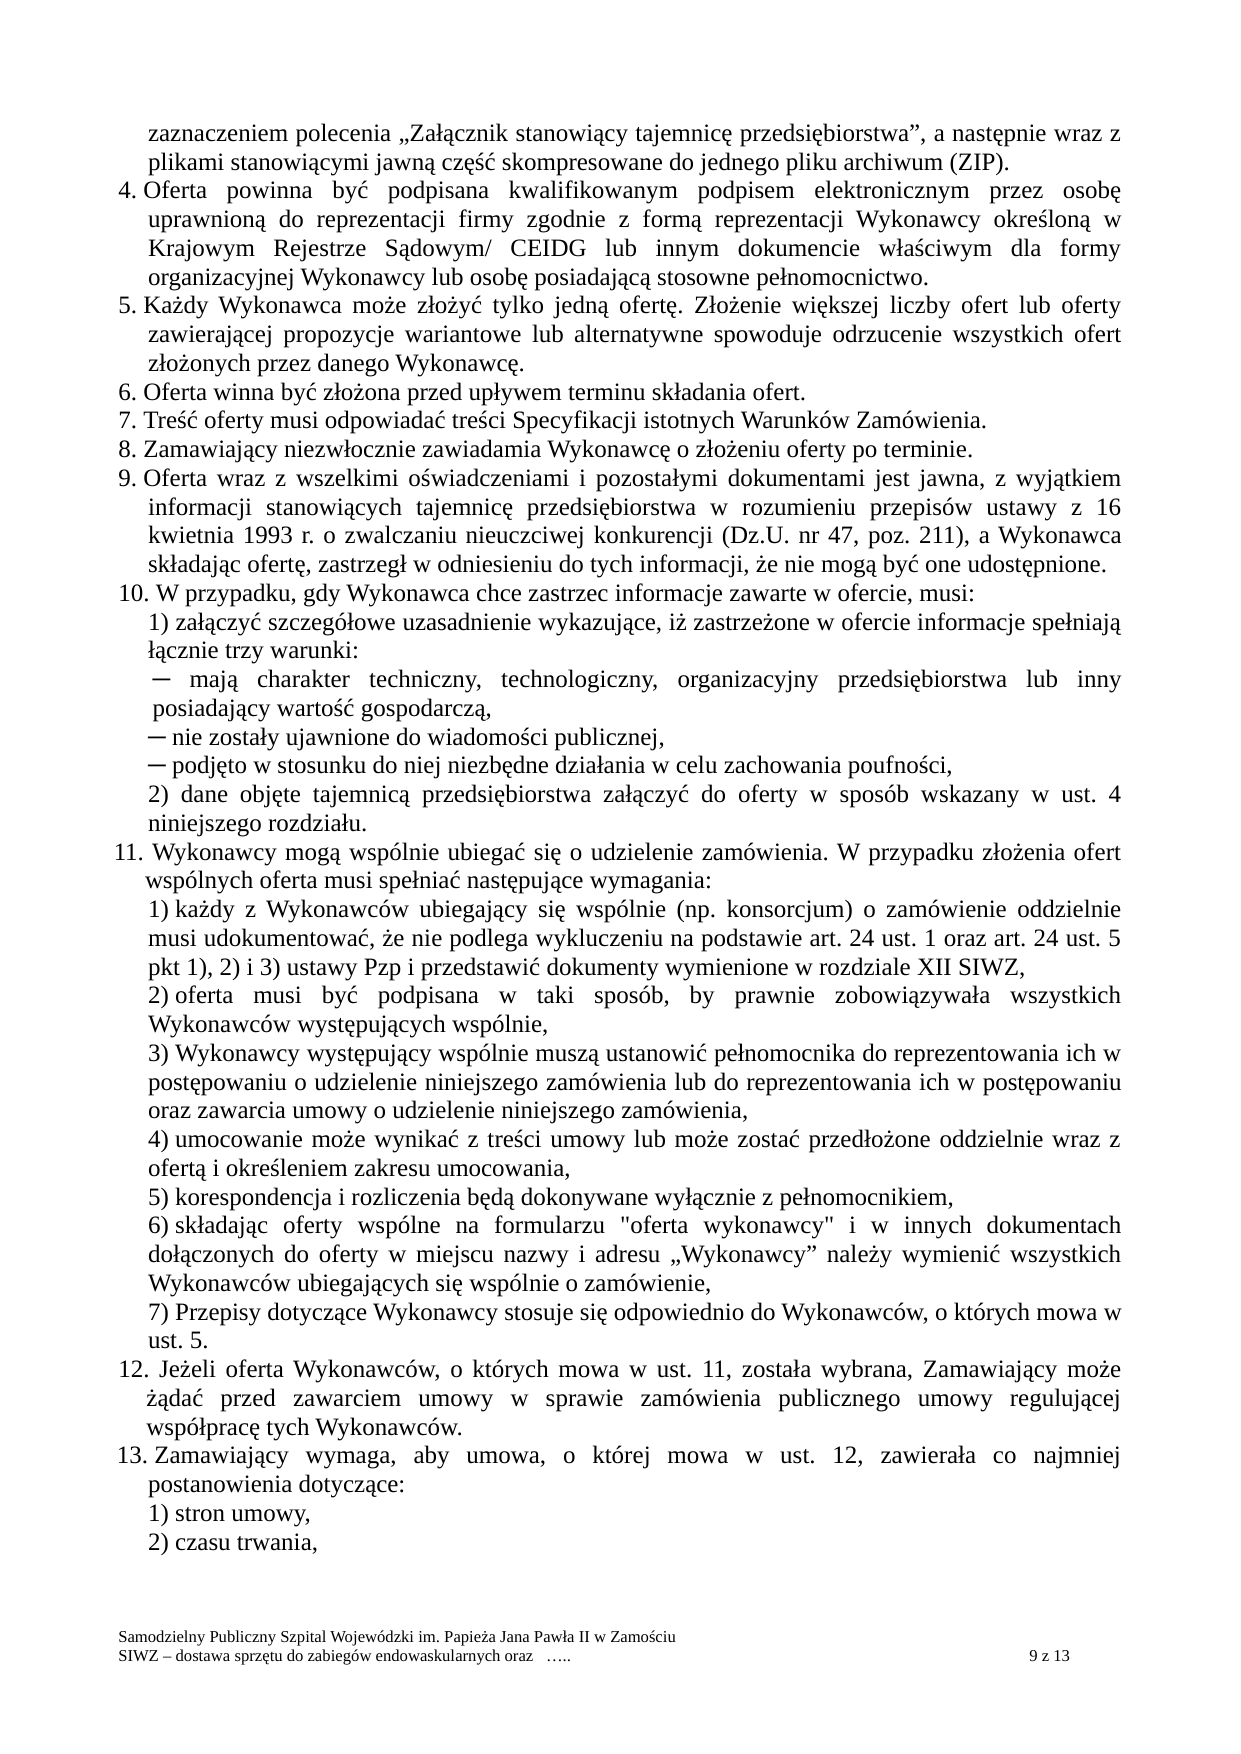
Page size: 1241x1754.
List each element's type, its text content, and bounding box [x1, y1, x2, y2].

list Wykonawcy występujący wspólnie muszą ustanowić pełnomocnika do reprezentowania ich w postępowaniu o udzielenie niniejszego zamówienia lub do reprezentowania ich w postępowaniu oraz zawarcia umowy o udzielenie niniejszego zamówienia, [148, 1038, 1122, 1124]
list czasu trwania, [148, 1527, 1122, 1556]
text 11. Wykonawcy mogą wspólnie ubiegać się o udzielenie zamówienia. W przypadku złożenia ofert wspólnych oferta musi spełniać następujące wymagania: [113, 837, 1122, 894]
list Każdy Wykonawca może złożyć tylko jedną ofertę. Złożenie większej liczby ofert lub oferty zawierającej propozycje wariantowe lub alternatywne spowoduje odrzucenie wszystkich ofert złożonych przez danego Wykonawcę. [118, 291, 1122, 377]
list umocowanie może wynikać z treści umowy lub może zostać przedłożone oddzielnie wraz z ofertą i określeniem zakresu umocowania, [148, 1124, 1122, 1182]
list korespondencja i rozliczenia będą dokonywane wyłącznie z pełnomocnikiem, [148, 1182, 1122, 1211]
list Oferta powinna być podpisana kwalifikowanym podpisem elektronicznym przez osobę uprawnioną do reprezentacji firmy zgodnie z formą reprezentacji Wykonawcy określoną w Krajowym Rejestrze Sądowym/ CEIDG lub innym dokumencie właściwym dla formy organizacyjnej Wykonawcy lub osobę posiadającą stosowne pełnomocnictwo. [118, 176, 1122, 291]
list Zamawiający niezwłocznie zawiadamia Wykonawcę o złożeniu oferty po terminie. [118, 434, 1122, 463]
list Oferta winna być złożona przed upływem terminu składania ofert. [118, 377, 1122, 406]
list Zamawiający wymaga, aby umowa, o której mowa w ust. 12, zawierała co najmniej postanowienia dotyczące: [117, 1441, 1122, 1498]
list Oferta wraz z wszelkimi oświadczeniami i pozostałymi dokumentami jest jawna, z wyjątkiem informacji stanowiących tajemnicę przedsiębiorstwa w rozumieniu przepisów ustawy z 16 kwietnia 1993 r. o zwalczaniu nieuczciwej konkurencji (Dz.U. nr 47, poz. 211), a Wykonawca składając ofertę, zastrzegł w odniesieniu do tych informacji, że nie mogą być one udostępnione. [118, 463, 1122, 578]
list Treść oferty musi odpowiadać treści Specyfikacji istotnych Warunków Zamówienia. [118, 406, 1122, 434]
text ─ mają charakter techniczny, technologiczny, organizacyjny przedsiębiorstwa lub inny posiadający wartość gospodarczą, [152, 664, 1122, 722]
text 1) załączyć szczegółowe uzasadnienie wykazujące, iż zastrzeżone w ofercie informacje spełniają łącznie trzy warunki: [148, 607, 1122, 664]
list zaznaczeniem polecenia „Załącznik stanowiący tajemnicę przedsiębiorstwa”, a następnie wraz z plikami stanowiącymi jawną część skompresowane do jednego pliku archiwum (ZIP). [118, 118, 1122, 176]
text 12. Jeżeli oferta Wykonawców, o których mowa w ust. 11, została wybrana, Zamawiający może żądać przed zawarciem umowy w sprawie zamówienia publicznego umowy regulującej współpracę tych Wykonawców. [118, 1354, 1122, 1441]
text ─ nie zostały ujawnione do wiadomości publicznej, [148, 722, 1122, 751]
list każdy z Wykonawców ubiegający się wspólnie (np. konsorcjum) o zamówienie oddzielnie musi udokumentować, że nie podlega wykluczeniu na podstawie art. 24 ust. 1 oraz art. 24 ust. 5 pkt 1), 2) i 3) ustawy Pzp i przedstawić dokumenty wymienione w rozdziale XII SIWZ, [148, 894, 1122, 981]
list składając oferty wspólne na formularzu "oferta wykonawcy" i w innych dokumentach dołączonych do oferty w miejscu nazwy i adresu „Wykonawcy” należy wymienić wszystkich Wykonawców ubiegających się wspólnie o zamówienie, [148, 1211, 1122, 1297]
list Przepisy dotyczące Wykonawcy stosuje się odpowiednio do Wykonawców, o których mowa w ust. 5. [148, 1297, 1122, 1354]
text ─ podjęto w stosunku do niej niezbędne działania w celu zachowania poufności, [148, 751, 1122, 779]
text 2) dane objęte tajemnicą przedsiębiorstwa załączyć do oferty w sposób wskazany w ust. 4 niniejszego rozdziału. [148, 779, 1122, 837]
list stron umowy, [148, 1498, 1122, 1527]
list W przypadku, gdy Wykonawca chce zastrzec informacje zawarte w ofercie, musi: [118, 578, 1122, 607]
list oferta musi być podpisana w taki sposób, by prawnie zobowiązywała wszystkich Wykonawców występujących wspólnie, [148, 981, 1122, 1038]
